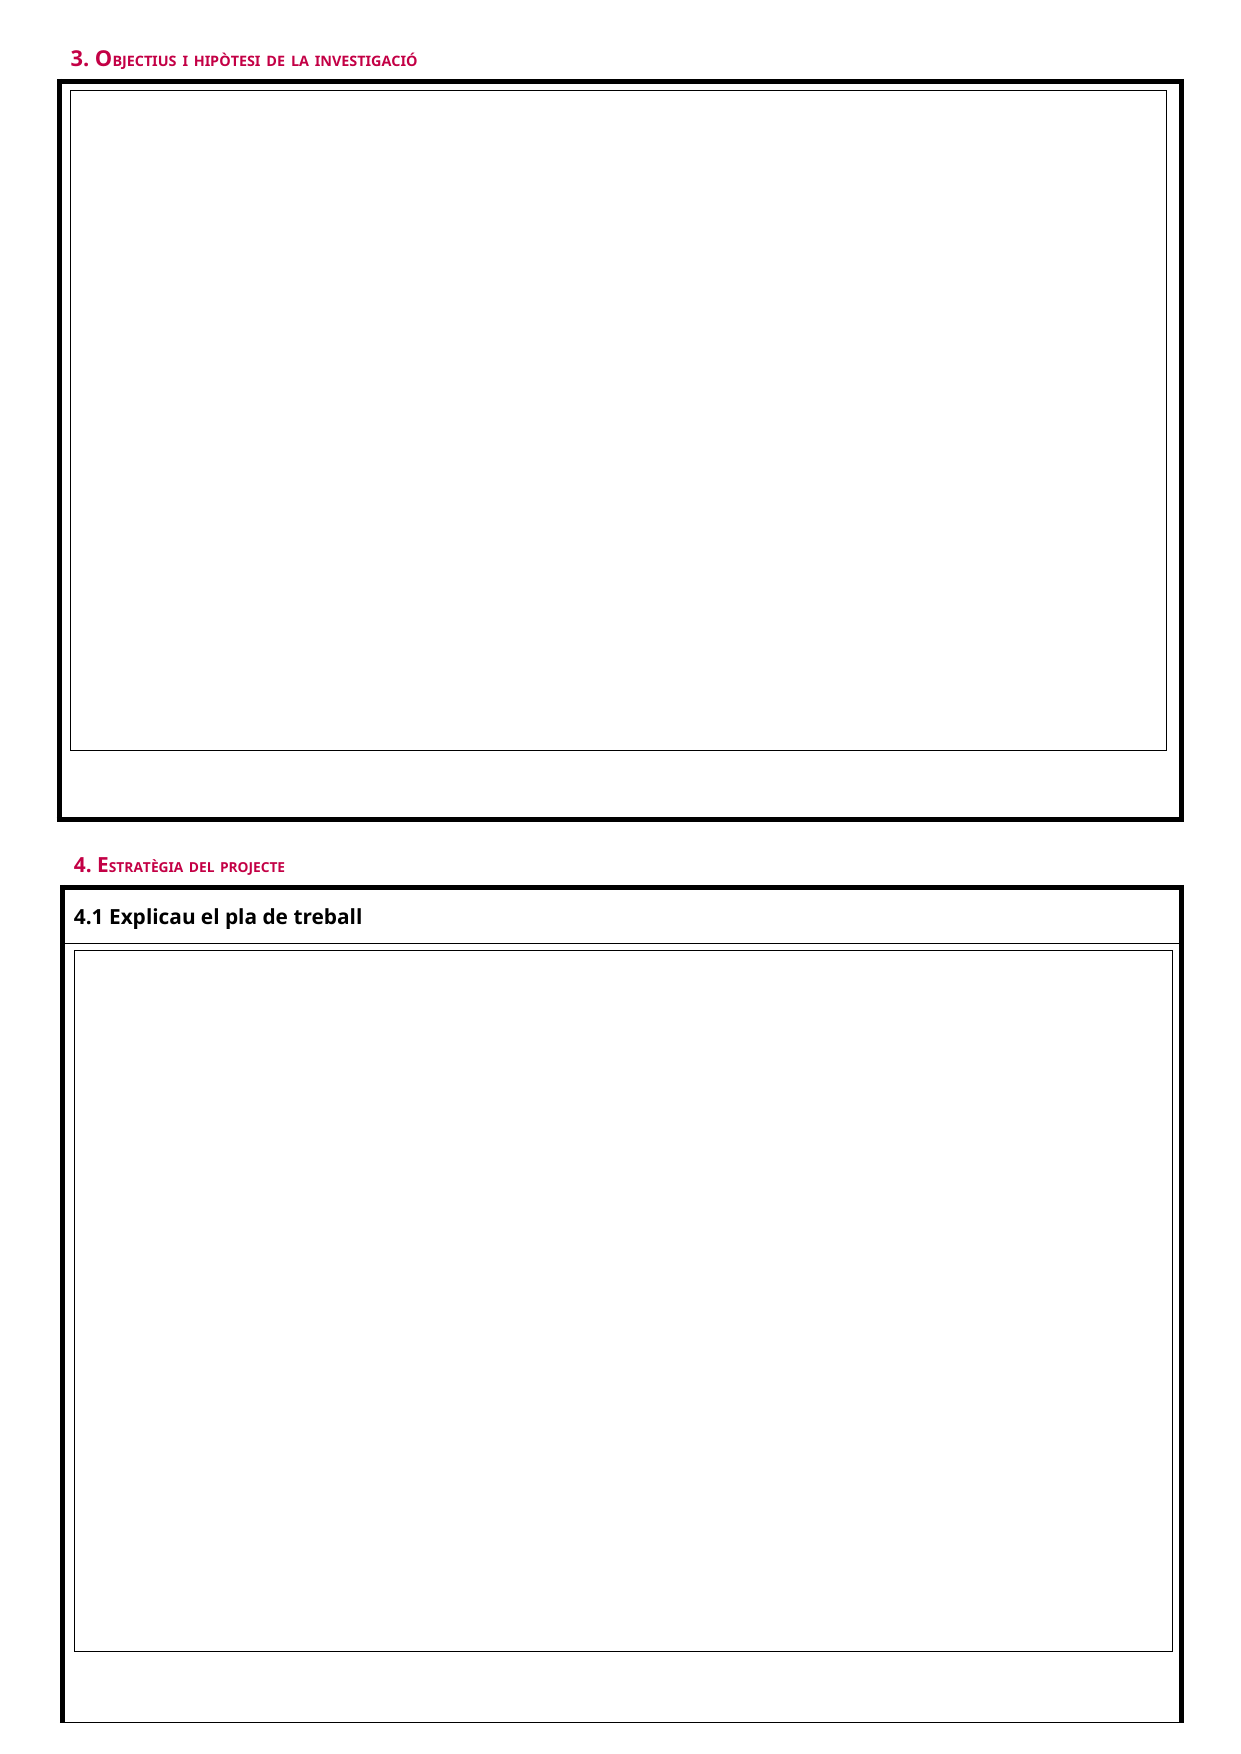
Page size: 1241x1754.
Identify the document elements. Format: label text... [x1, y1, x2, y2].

table_cell [65, 944, 1179, 1722]
table_cell [62, 84, 1179, 817]
table_cell 4.1 Explicau el pla de treball [65, 890, 1179, 943]
table_header 3. Objectius i hipòtesi de la investigació [59, 31, 1181, 79]
table_header 4. Estratègia del projecte [63, 845, 1181, 885]
